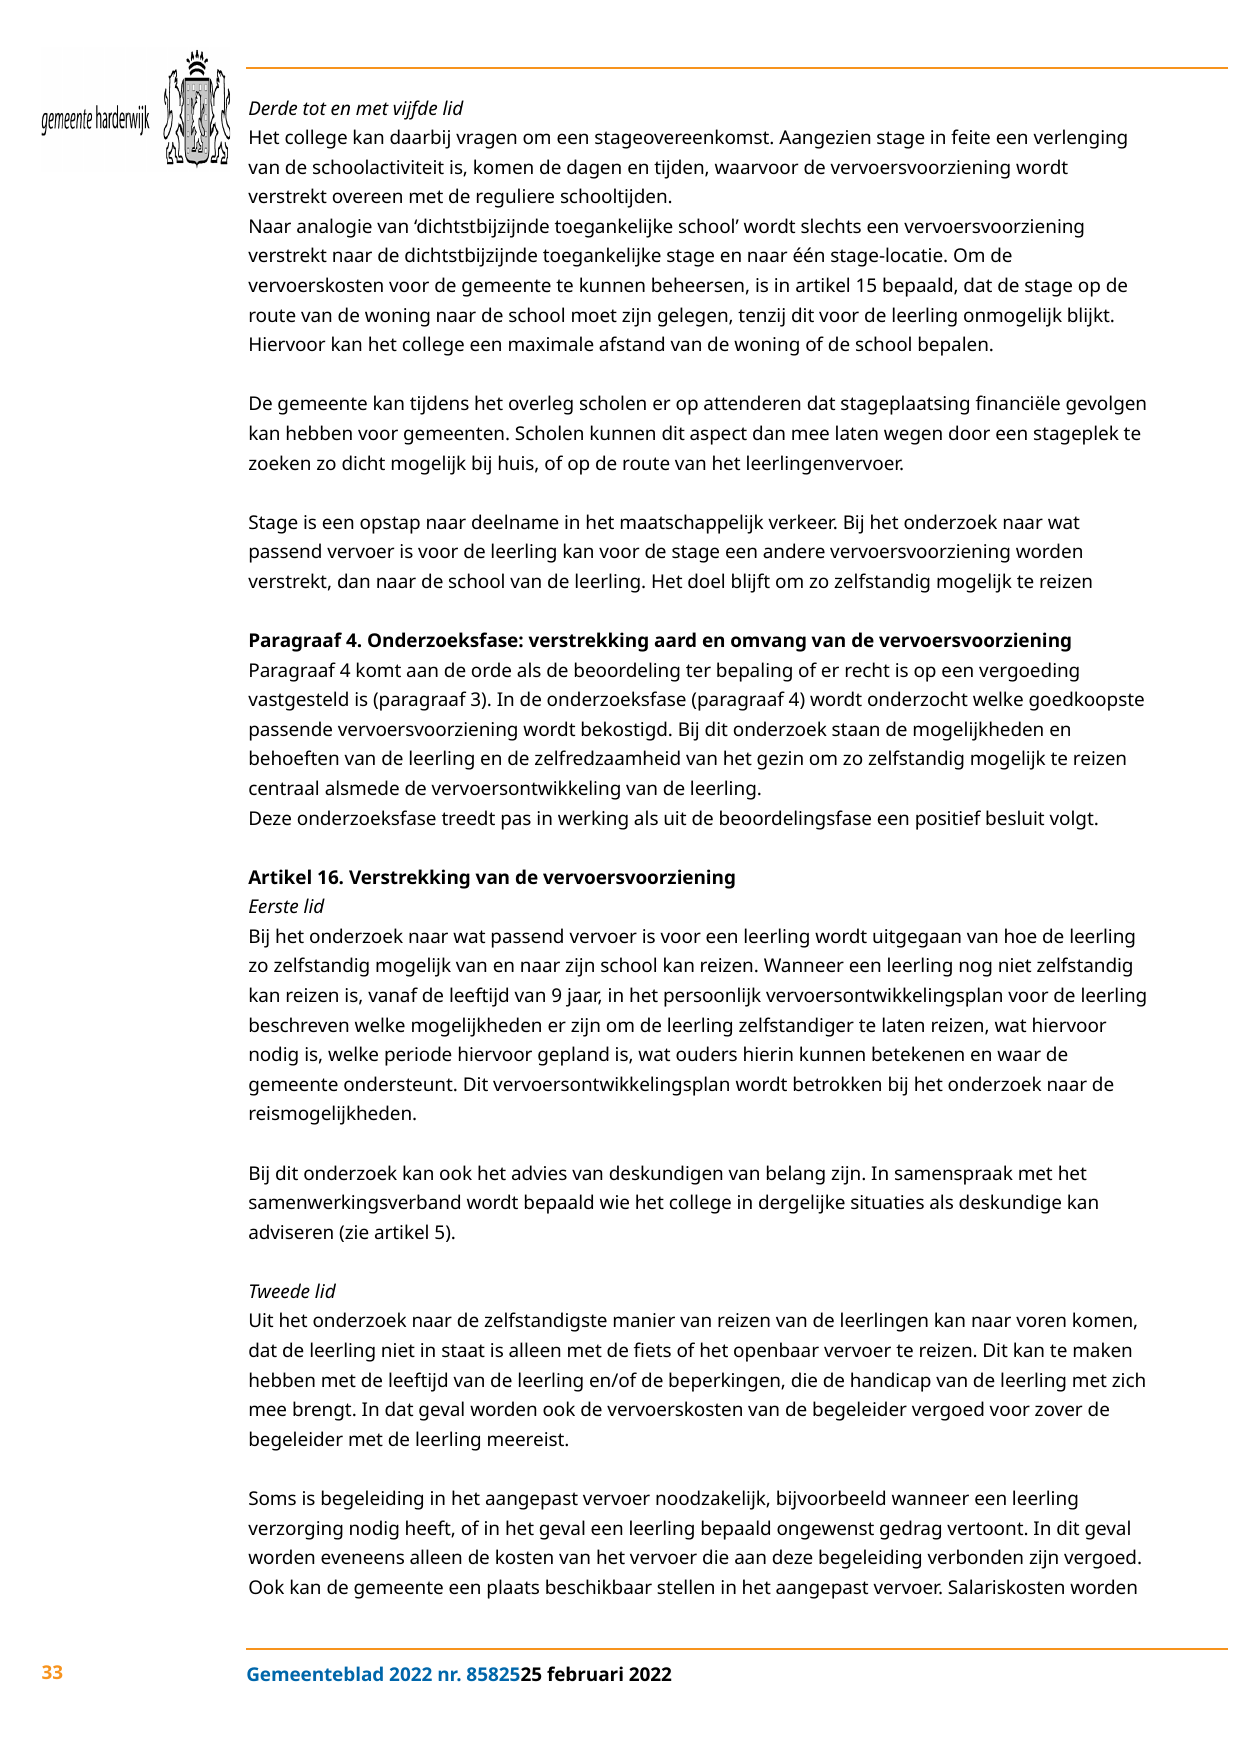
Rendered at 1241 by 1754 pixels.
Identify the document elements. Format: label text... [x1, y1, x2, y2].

text Bij het onderzoek naar wat passend vervoer is voor een leerling wordt uitgegaan van hoe de leerling zo zelfstandig mogelijk van en naar zijn school kan reizen. Wanneer een leerling nog niet zelfstandig kan reizen is, vanaf de leeftijd van 9 jaar, in het persoonlijk vervoersontwikkelingsplan voor de leerling beschreven welke mogelijkheden er zijn om de leerling zelfstandiger te laten reizen, wat hiervoor nodig is, welke periode hiervoor gepland is, wat ouders hierin kunnen betekenen en waar de gemeente ondersteunt. Dit vervoersontwikkelingsplan wordt betrokken bij het onderzoek naar de reismogelijkheden. [248, 923, 1152, 1126]
text Soms is begeleiding in het aangepast vervoer noodzakelijk, bijvoorbeeld wanneer een leerling verzorging nodig heeft, of in het geval een leerling bepaald ongewenst gedrag vertoont. In dit geval worden eveneens alleen de kosten van het vervoer die aan deze begeleiding verbonden zijn vergoed. Ook kan de gemeente een plaats beschikbaar stellen in het aangepast vervoer. Salariskosten worden [248, 1485, 1152, 1600]
picture [41, 47, 231, 172]
text Naar analogie van ‘dichtstbijzijnde toegankelijke school’ wordt slechts een vervoersvoorziening verstrekt naar de dichtstbijzijnde toegankelijke stage en naar één stage-locatie. Om de vervoerskosten voor de gemeente te kunnen beheersen, is in artikel 15 bepaald, dat de stage op de route van de woning naar de school moet zijn gelegen, tenzij dit voor de leerling onmogelijk blijkt. Hiervoor kan het college een maximale afstand van de woning of de school bepalen. [248, 213, 1152, 357]
text Bij dit onderzoek kan ook het advies van deskundigen van belang zijn. In samenspraak met het samenwerkingsverband wordt bepaald wie het college in dergelijke situaties als deskundige kan adviseren (zie artikel 5). [248, 1160, 1152, 1245]
text De gemeente kan tijdens het overleg scholen er op attenderen dat stageplaatsing financiële gevolgen kan hebben voor gemeenten. Scholen kunnen dit aspect dan mee laten wegen door een stageplek te zoeken zo dicht mogelijk bij huis, of op de route van het leerlingenvervoer. [248, 391, 1152, 476]
text Het college kan daarbij vragen om een stageovereenkomst. Aangezien stage in feite een verlenging van de schoolactiviteit is, komen de dagen en tijden, waarvoor de vervoersvoorziening wordt verstrekt overeen met de reguliere schooltijden. [248, 124, 1152, 209]
text Paragraaf 4 komt aan de orde als de beoordeling ter bepaling of er recht is op een vergoeding vastgesteld is (paragraaf 3). In de onderzoeksfase (paragraaf 4) wordt onderzocht welke goedkoopste passende vervoersvoorziening wordt bekostigd. Bij dit onderzoek staan de mogelijkheden en behoeften van de leerling en de zelfredzaamheid van het gezin om zo zelfstandig mogelijk te reizen centraal alsmede de vervoersontwikkeling van de leerling. [248, 657, 1152, 801]
text Stage is een opstap naar deelname in het maatschappelijk verkeer. Bij het onderzoek naar wat passend vervoer is voor de leerling kan voor de stage een andere vervoersvoorziening worden verstrekt, dan naar de school van de leerling. Het doel blijft om zo zelfstandig mogelijk te reizen [248, 509, 1152, 594]
text Tweede lid [248, 1278, 1152, 1304]
text Paragraaf 4. Onderzoeksfase: verstrekking aard en omvang van de vervoersvoorziening [248, 627, 1152, 653]
text Derde tot en met vijfde lid [248, 95, 1152, 121]
text Eerste lid [248, 893, 1152, 919]
text Artikel 16. Verstrekking van de vervoersvoorziening [248, 864, 1152, 890]
text Uit het onderzoek naar de zelfstandigste manier van reizen van de leerlingen kan naar voren komen, dat de leerling niet in staat is alleen met de fiets of het openbaar vervoer te reizen. Dit kan te maken hebben met de leeftijd van de leerling en/of de beperkingen, die de handicap van de leerling met zich mee brengt. In dat geval worden ook de vervoerskosten van de begeleider vergoed voor zover de begeleider met de leerling meereist. [248, 1308, 1152, 1452]
text Deze onderzoeksfase treedt pas in werking als uit de beoordelingsfase een positief besluit volgt. [248, 805, 1152, 831]
